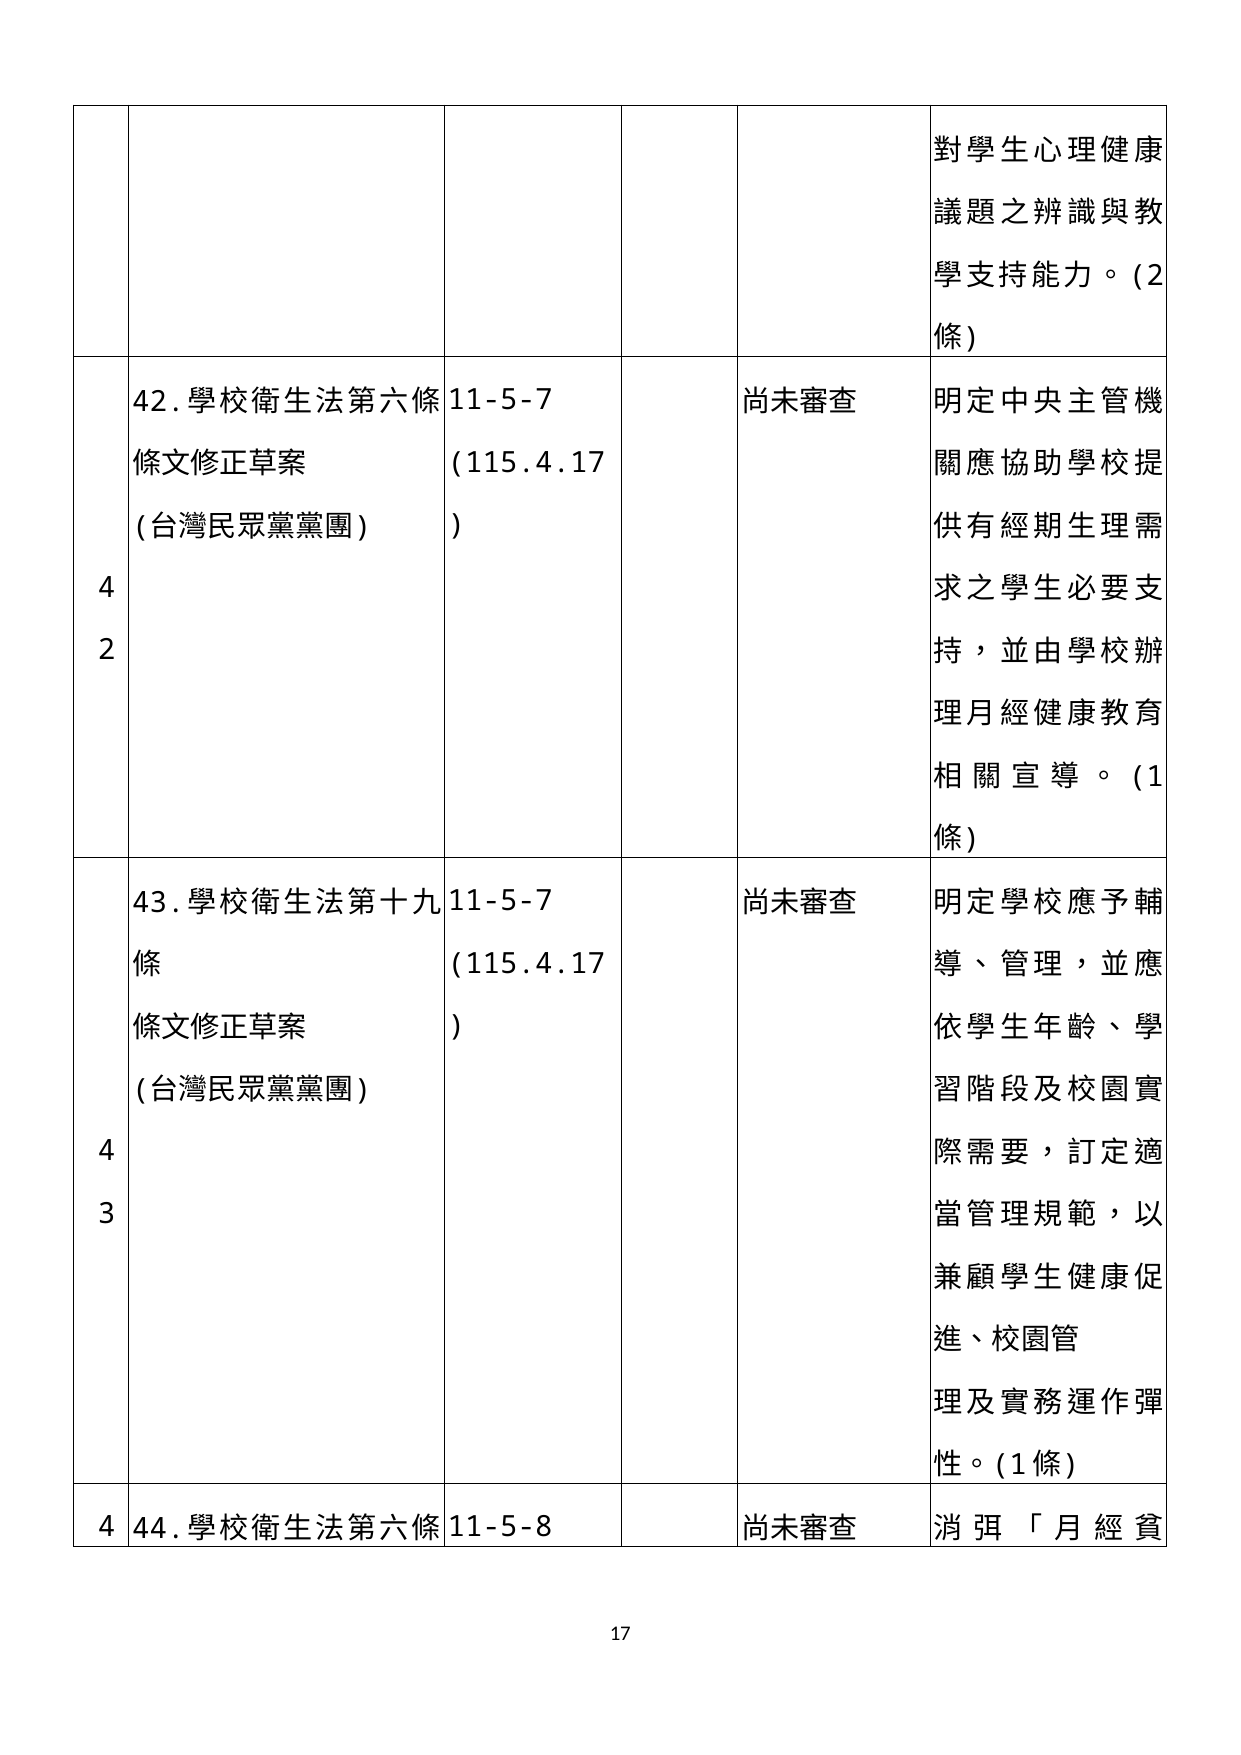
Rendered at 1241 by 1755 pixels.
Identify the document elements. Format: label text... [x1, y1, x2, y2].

table_cell [74, 106, 128, 356]
table_cell 明定中央主管機關應協助學校提供有經期生理需求之學生必要支持，並由學校辦理月經健康教育相關宣導。(1條) [931, 357, 1166, 857]
table_cell 明定學校應予輔導、管理，並應依學生年齡、學習階段及校園實際需要，訂定適當管理規範，以兼顧學生健康促進、校園管 理及實務運作彈性。(1條) [931, 858, 1166, 1483]
table_cell 對學生心理健康議題之辨識與教學支持能力。(2條) [931, 106, 1166, 356]
table_cell [74, 1484, 128, 1546]
table_cell [445, 106, 621, 356]
table_cell 消弭「月經貧 [931, 1484, 1166, 1546]
table_cell 尚未審查 [738, 1484, 930, 1546]
table_cell [622, 1484, 737, 1546]
table_cell 11-5-8 [445, 1484, 621, 1546]
table_cell [74, 357, 128, 857]
table_cell 43.學校衛生法第十九條 條文修正草案 (台灣民眾黨黨團) [129, 858, 444, 1483]
table_cell [738, 106, 930, 356]
table_cell [622, 858, 737, 1483]
table_cell 44.學校衛生法第六條 [129, 1484, 444, 1546]
table_cell [622, 357, 737, 857]
table_cell 11-5-7 (115.4.17) [445, 357, 621, 857]
table_cell 42.學校衛生法第六條條文修正草案 (台灣民眾黨黨團) [129, 357, 444, 857]
table_cell 11-5-7 (115.4.17) [445, 858, 621, 1483]
table_cell 尚未審查 [738, 858, 930, 1483]
table_cell [622, 106, 737, 356]
table_cell [129, 106, 444, 356]
table_cell 尚未審查 [738, 357, 930, 857]
table_cell [74, 858, 128, 1483]
